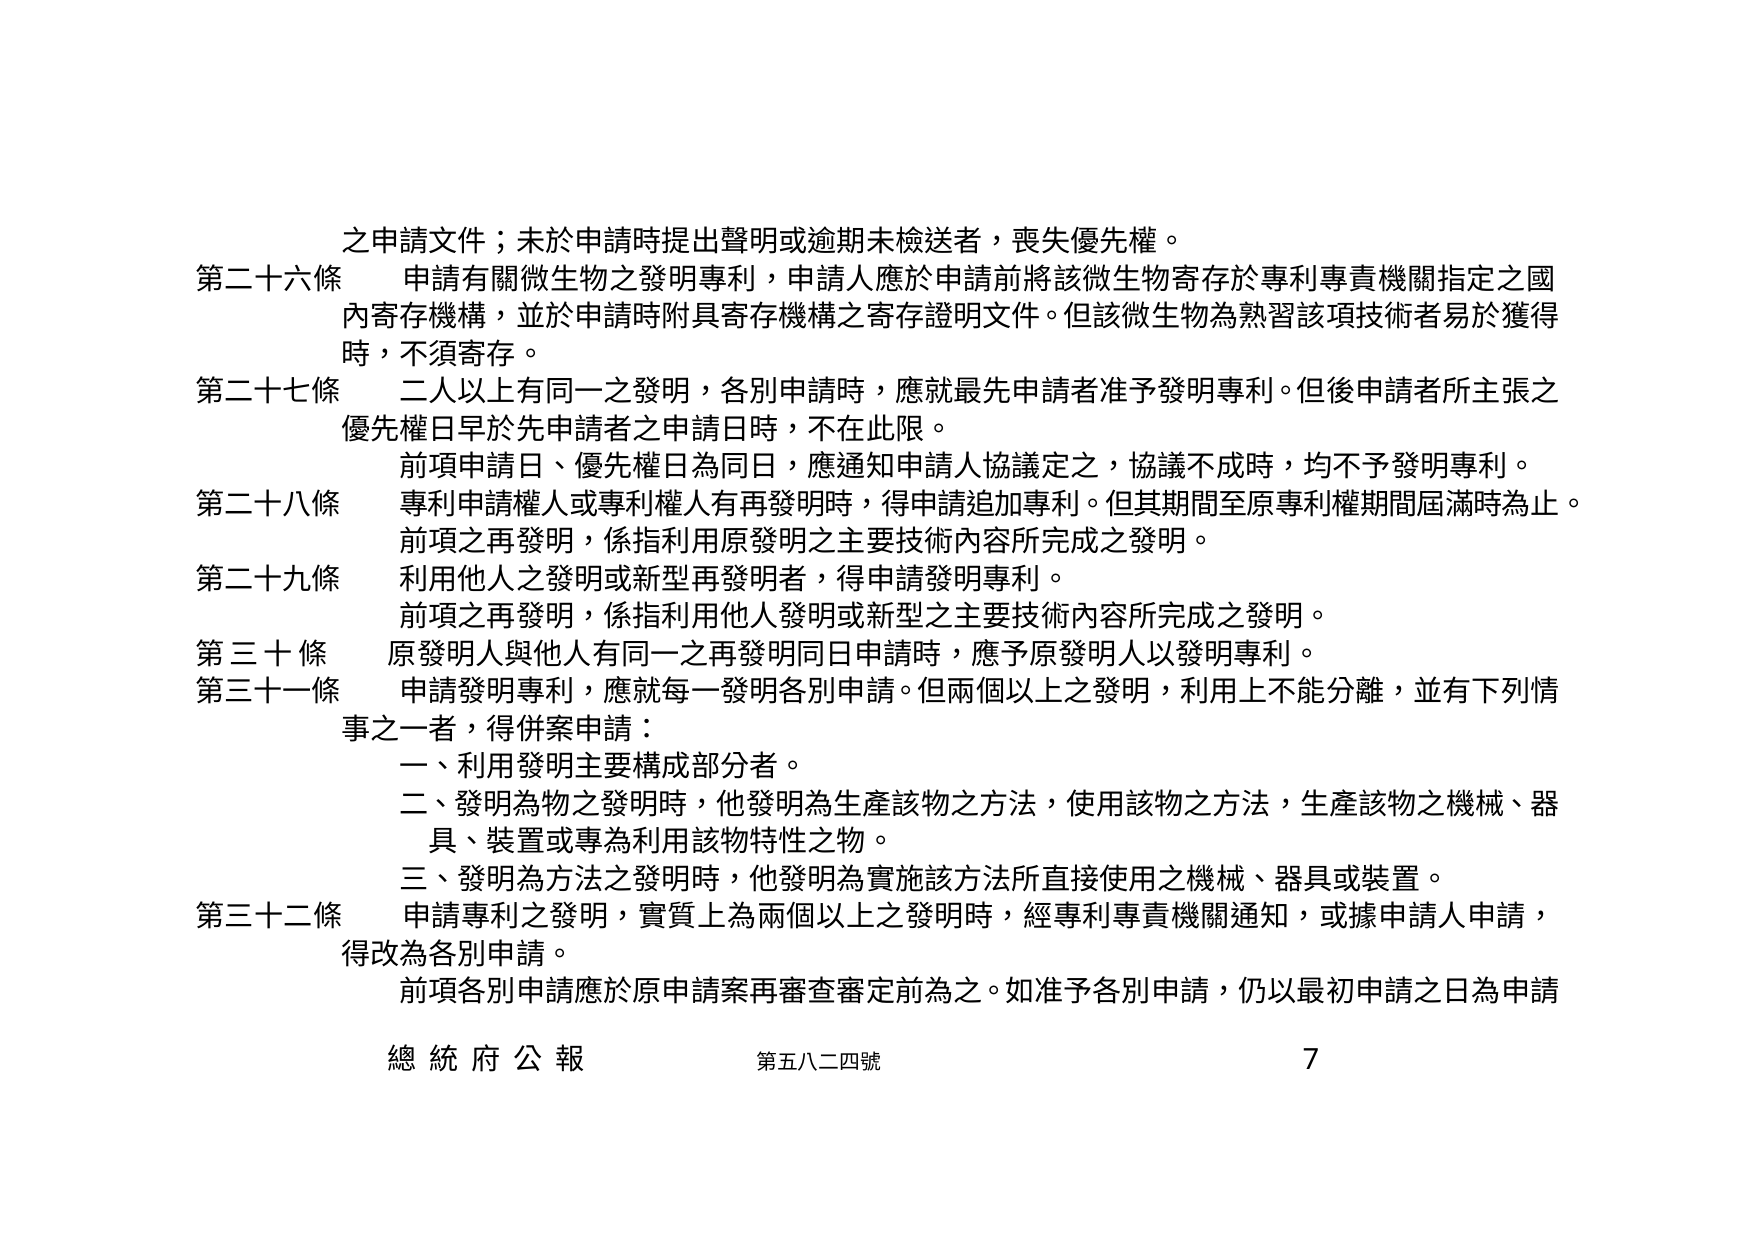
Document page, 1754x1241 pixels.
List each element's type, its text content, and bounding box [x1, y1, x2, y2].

text 之申請文件；未於申請時提出聲明或逾期未檢送者，喪失優先權。 [195, 222, 1559, 259]
text 三、發明為方法之發明時，他發明為實施該方法所直接使用之機械、器具或裝置。 [399, 859, 1559, 897]
text 前項之再發明，係指利用原發明之主要技術內容所完成之發明。 [341, 522, 1559, 559]
text 二、發明為物之發明時，他發明為生產該物之方法，使用該物之方法，生產該物之機械、器具、裝置或專為利用該物特性之物。 [399, 784, 1559, 859]
text 第二十七條 二人以上有同一之發明，各別申請時，應就最先申請者准予發明專利。但後申請者所主張之優先權日早於先申請者之申請日時，不在此限。 [195, 372, 1559, 447]
text 第三十二條 申請專利之發明，實質上為兩個以上之發明時，經專利專責機關通知，或據申請人申請，得改為各別申請。 [195, 897, 1559, 972]
text 前項之再發明，係指利用他人發明或新型之主要技術內容所完成之發明。 [341, 597, 1559, 634]
text 第三十條 原發明人與他人有同一之再發明同日申請時，應予原發明人以發明專利。 [195, 634, 1559, 672]
text 前項各別申請應於原申請案再審查審定前為之。如准予各別申請，仍以最初申請之日為申請 [341, 972, 1559, 1009]
text 第二十九條 利用他人之發明或新型再發明者，得申請發明專利。 [195, 559, 1559, 597]
text 第二十六條 申請有關微生物之發明專利，申請人應於申請前將該微生物寄存於專利專責機關指定之國內寄存機構，並於申請時附具寄存機構之寄存證明文件。但該微生物為熟習該項技術者易於獲得時，不須寄存。 [195, 259, 1559, 372]
text 第三十一條 申請發明專利，應就每一發明各別申請。但兩個以上之發明，利用上不能分離，並有下列情事之一者，得併案申請： [195, 672, 1559, 747]
text 第二十八條 專利申請權人或專利權人有再發明時，得申請追加專利。但其期間至原專利權期間屆滿時為止。 [195, 484, 1559, 522]
text 前項申請日、優先權日為同日，應通知申請人協議定之，協議不成時，均不予發明專利。 [341, 447, 1559, 484]
text 一、利用發明主要構成部分者。 [399, 747, 1559, 784]
